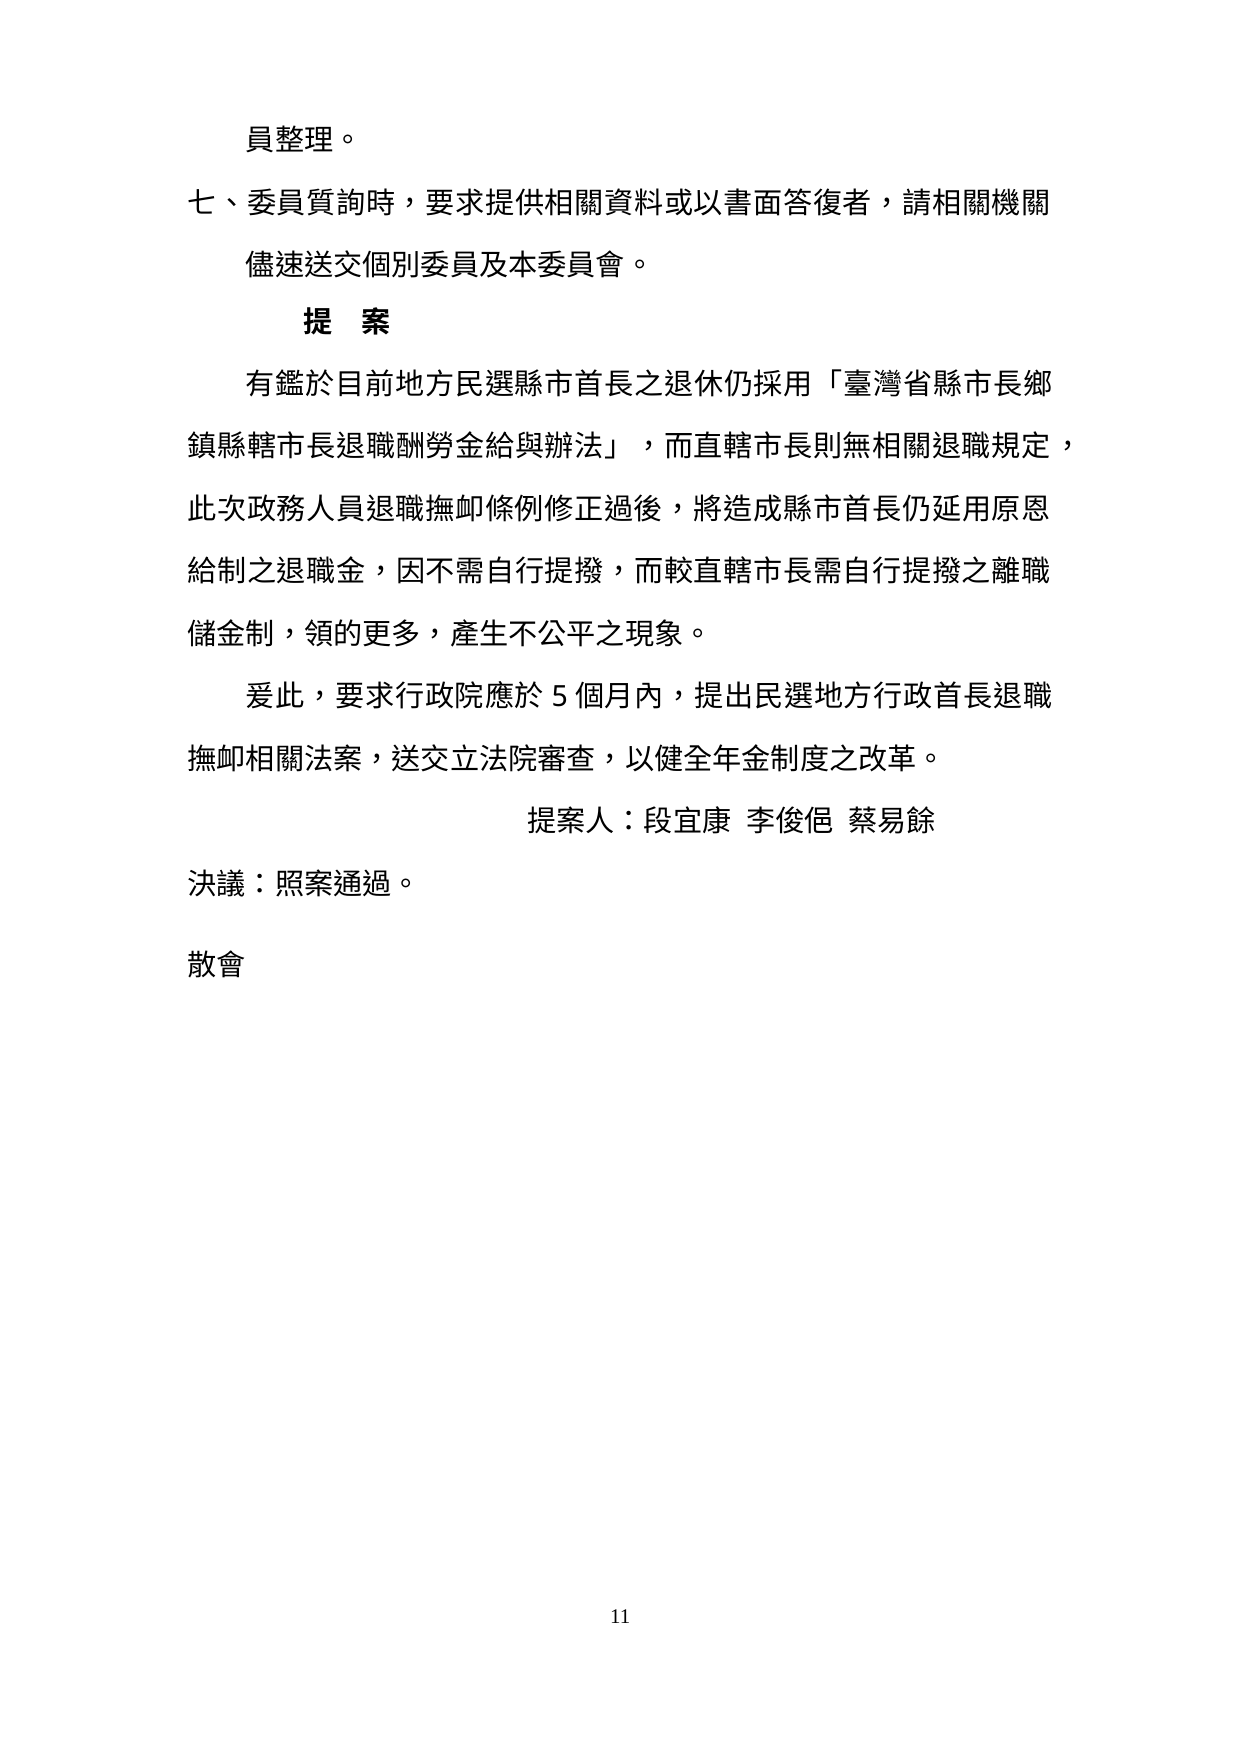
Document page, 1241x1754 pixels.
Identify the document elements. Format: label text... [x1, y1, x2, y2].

text 提案人：段宜康 李俊俋 蔡易餘 [527, 777, 1053, 840]
text 員整理。 [187, 96, 1053, 159]
text 有鑑於目前地方民選縣市首長之退休仍採用「臺灣省縣市長鄉鎮縣轄市長退職酬勞金給與辦法」，而直轄市長則無相關退職規定，此次政務人員退職撫卹條例修正過後，將造成縣市首長仍延用原恩給制之退職金，因不需自行提撥，而較直轄市長需自行提撥之離職儲金制，領的更多，產生不公平之現象。 [187, 340, 1053, 652]
text 提 案 [187, 302, 1053, 340]
text 爰此，要求行政院應於5個月內，提出民選地方行政首長退職撫卹相關法案，送交立法院審查，以健全年金制度之改革。 [187, 652, 1053, 777]
text 決議：照案通過。 [187, 840, 1053, 902]
text 七、委員質詢時，要求提供相關資料或以書面答復者，請相關機關儘速送交個別委員及本委員會。 [187, 159, 1053, 284]
text 散會 [187, 921, 1053, 984]
